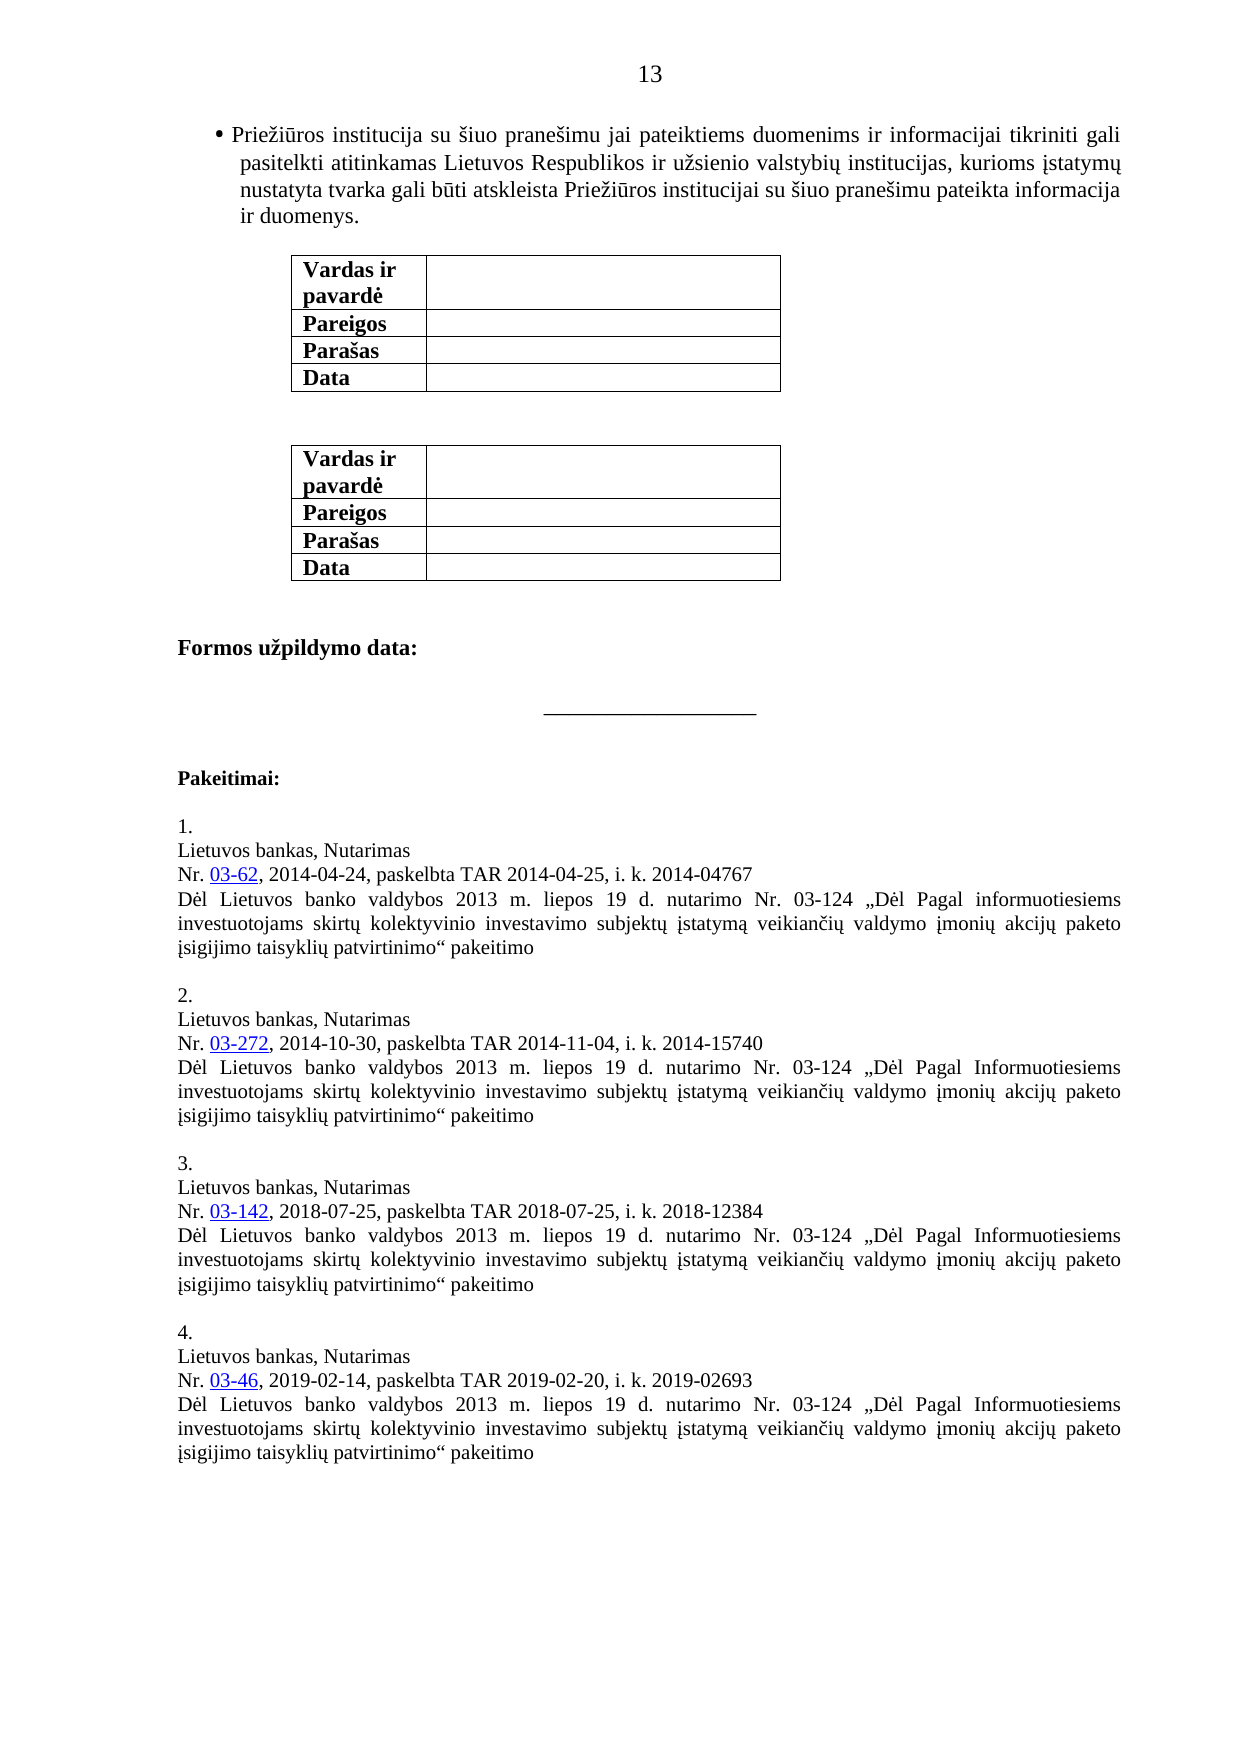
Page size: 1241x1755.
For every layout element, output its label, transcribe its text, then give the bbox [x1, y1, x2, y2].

text Nr. 03-272, 2014-10-30, paskelbta TAR 2014-11-04, i. k. 2014-15740 [177, 1031, 1122, 1055]
table_cell [177, 336, 291, 363]
text Lietuvos bankas, Nutarimas [177, 1344, 1122, 1368]
table_header Vardas ir pavardė [292, 256, 426, 308]
text Nr. 03-46, 2019-02-14, paskelbta TAR 2019-02-20, i. k. 2019-02693 [177, 1368, 1122, 1392]
table_cell [177, 553, 291, 580]
table_header [427, 446, 780, 498]
table_cell [427, 527, 780, 553]
table_header [177, 445, 291, 498]
table_cell [427, 337, 780, 363]
text 4. [177, 1319, 1122, 1344]
text Lietuvos bankas, Nutarimas [177, 1007, 1122, 1031]
table_cell [427, 499, 780, 526]
table_cell Pareigos [292, 499, 426, 526]
table_cell [177, 363, 291, 391]
table_cell [177, 498, 291, 526]
text Nr. 03-62, 2014-04-24, paskelbta TAR 2014-04-25, i. k. 2014-04767 [177, 862, 1122, 886]
table_cell [781, 309, 1122, 336]
table_cell [177, 526, 291, 553]
text Dėl Lietuvos banko valdybos 2013 m. liepos 19 d. nutarimo Nr. 03-124 „Dėl Pagal Informuotiesiems investuotojams skirtų kolektyvinio investavimo subjektų įstatymą veikiančių valdymo įmonių akcijų paketo įsigijimo taisyklių patvirtinimo“ pakeitimo [177, 1392, 1122, 1464]
table_cell Data [292, 364, 426, 391]
table_cell Parašas [292, 337, 426, 363]
table_cell Pareigos [292, 310, 426, 336]
text Lietuvos bankas, Nutarimas [177, 1175, 1122, 1199]
table_header [781, 445, 1122, 498]
table_header [177, 255, 291, 308]
text _________________ [177, 689, 1122, 718]
text Pakeitimai: [177, 766, 1122, 790]
table_cell [781, 498, 1122, 526]
text Dėl Lietuvos banko valdybos 2013 m. liepos 19 d. nutarimo Nr. 03-124 „Dėl Pagal Informuotiesiems investuotojams skirtų kolektyvinio investavimo subjektų įstatymą veikiančių valdymo įmonių akcijų paketo įsigijimo taisyklių patvirtinimo“ pakeitimo [177, 1055, 1122, 1127]
text 1. [177, 814, 1122, 838]
table_cell Parašas [292, 527, 426, 553]
table_header [427, 256, 780, 308]
table_cell [781, 553, 1122, 580]
text Lietuvos bankas, Nutarimas [177, 838, 1122, 862]
text Nr. 03-142, 2018-07-25, paskelbta TAR 2018-07-25, i. k. 2018-12384 [177, 1199, 1122, 1223]
text 2. [177, 983, 1122, 1007]
table_cell [427, 554, 780, 580]
table_cell [427, 310, 780, 336]
table_cell [427, 364, 780, 391]
table_cell Data [292, 554, 426, 580]
table_cell [781, 363, 1122, 391]
table_cell [781, 526, 1122, 553]
text 3. [177, 1151, 1122, 1175]
table_cell [781, 336, 1122, 363]
table_header [781, 255, 1122, 308]
text Dėl Lietuvos banko valdybos 2013 m. liepos 19 d. nutarimo Nr. 03-124 „Dėl Pagal Informuotiesiems investuotojams skirtų kolektyvinio investavimo subjektų įstatymą veikiančių valdymo įmonių akcijų paketo įsigijimo taisyklių patvirtinimo“ pakeitimo [177, 1223, 1122, 1296]
table_cell [177, 309, 291, 336]
text Formos užpildymo data: [177, 634, 1122, 661]
table_header Vardas ir pavardė [292, 446, 426, 498]
text • Priežiūros institucija su šiuo pranešimu jai pateiktiems duomenims ir informacijai tikriniti gali pasitelkti atitinkamas Lietuvos Respublikos ir užsienio valstybių institucijas, kurioms įstatymų nustatyta tvarka gali būti atskleista Priežiūros institucijai su šiuo pranešimu pateikta informacija ir duomenys. [215, 118, 1122, 228]
text Dėl Lietuvos banko valdybos 2013 m. liepos 19 d. nutarimo Nr. 03-124 „Dėl Pagal informuotiesiems investuotojams skirtų kolektyvinio investavimo subjektų įstatymą veikiančių valdymo įmonių akcijų paketo įsigijimo taisyklių patvirtinimo“ pakeitimo [177, 886, 1122, 959]
